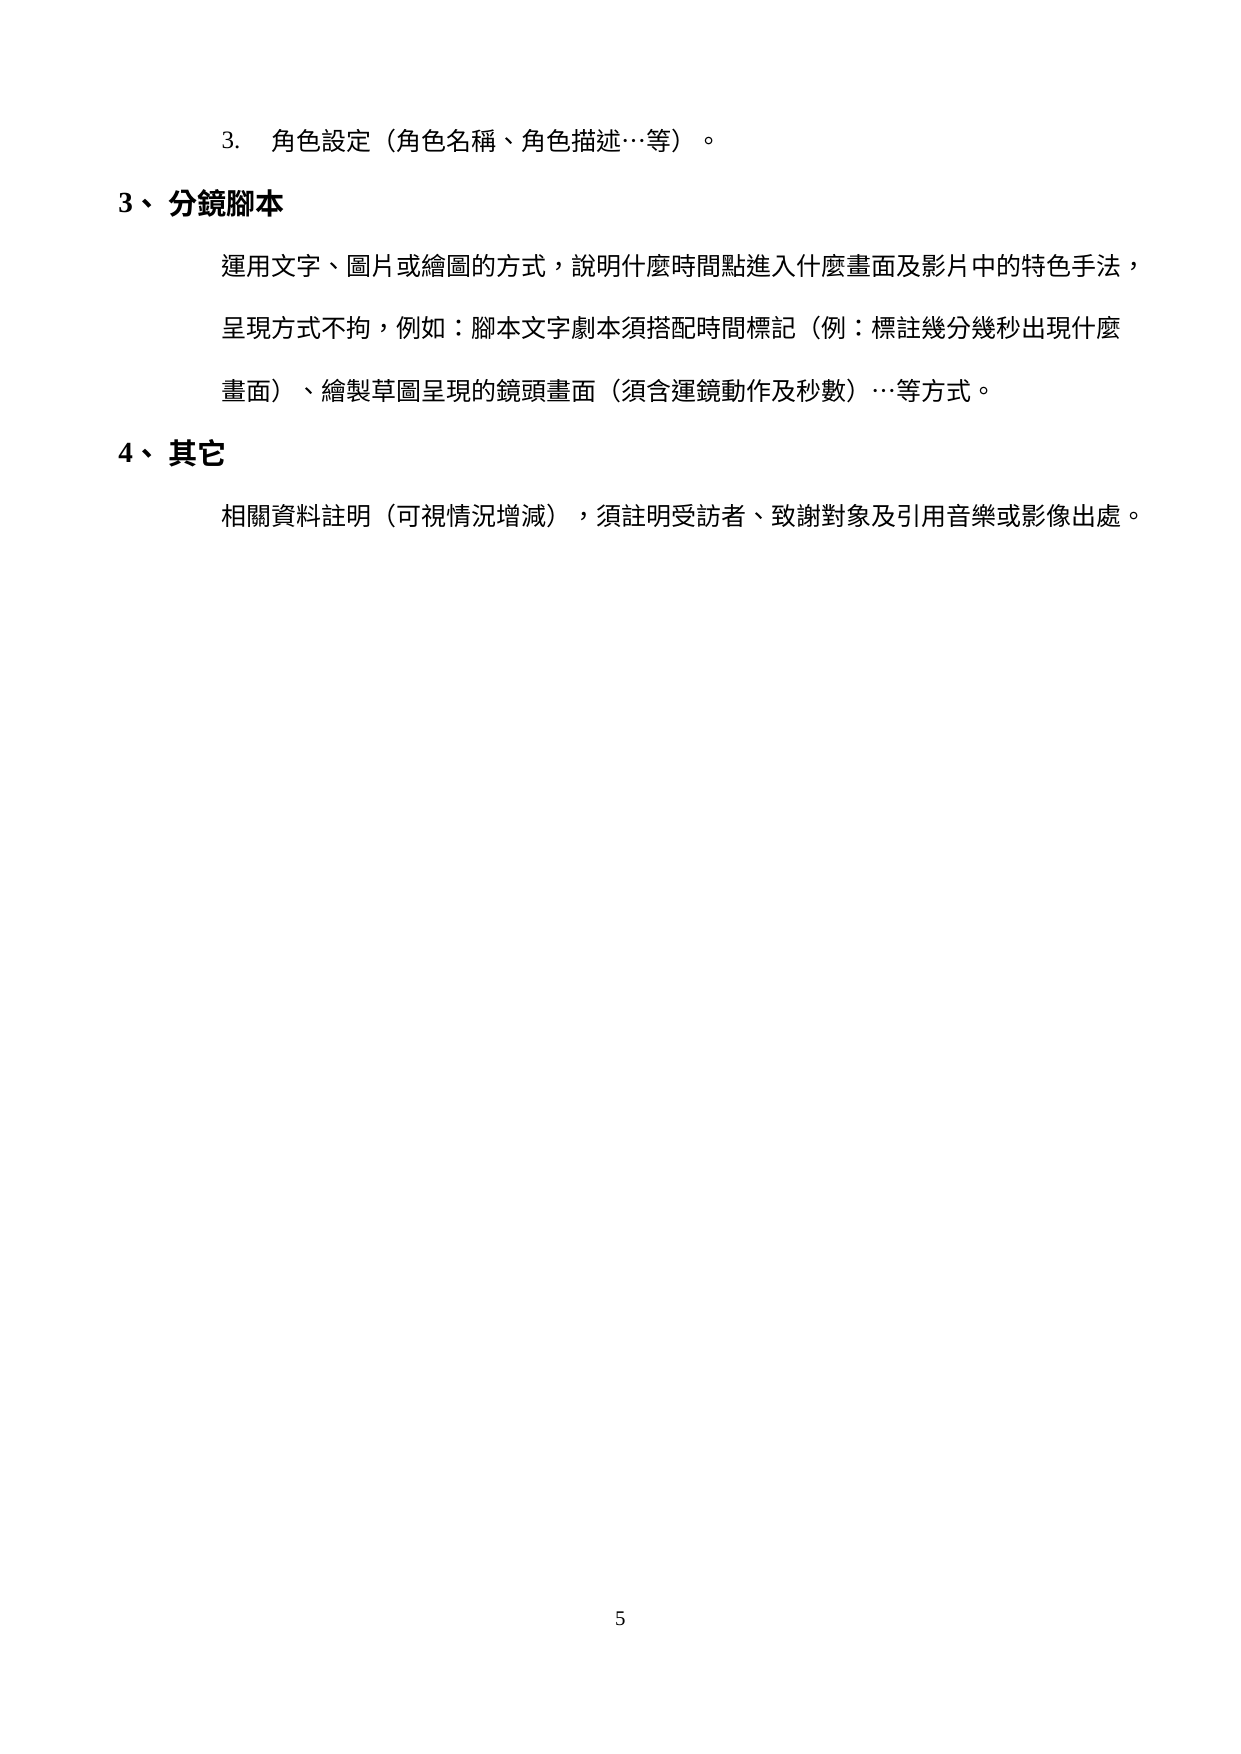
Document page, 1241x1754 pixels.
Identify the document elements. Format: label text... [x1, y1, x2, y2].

text 運用文字、圖片或繪圖的方式，說明什麼時間點進入什麼畫面及影片中的特色手法，呈現方式不拘，例如：腳本文字劇本須搭配時間標記（例：標註幾分幾秒出現什麼畫面）、繪製草圖呈現的鏡頭畫面（須含運鏡動作及秒數）…等方式。 [222, 222, 1122, 410]
list 角色設定（角色名稱、角色描述…等）。 [221, 97, 1122, 160]
list 其它 [118, 410, 1122, 472]
list 分鏡腳本 [118, 160, 1122, 222]
text 相關資料註明（可視情況增減），須註明受訪者、致謝對象及引用音樂或影像出處。 [221, 472, 1122, 535]
